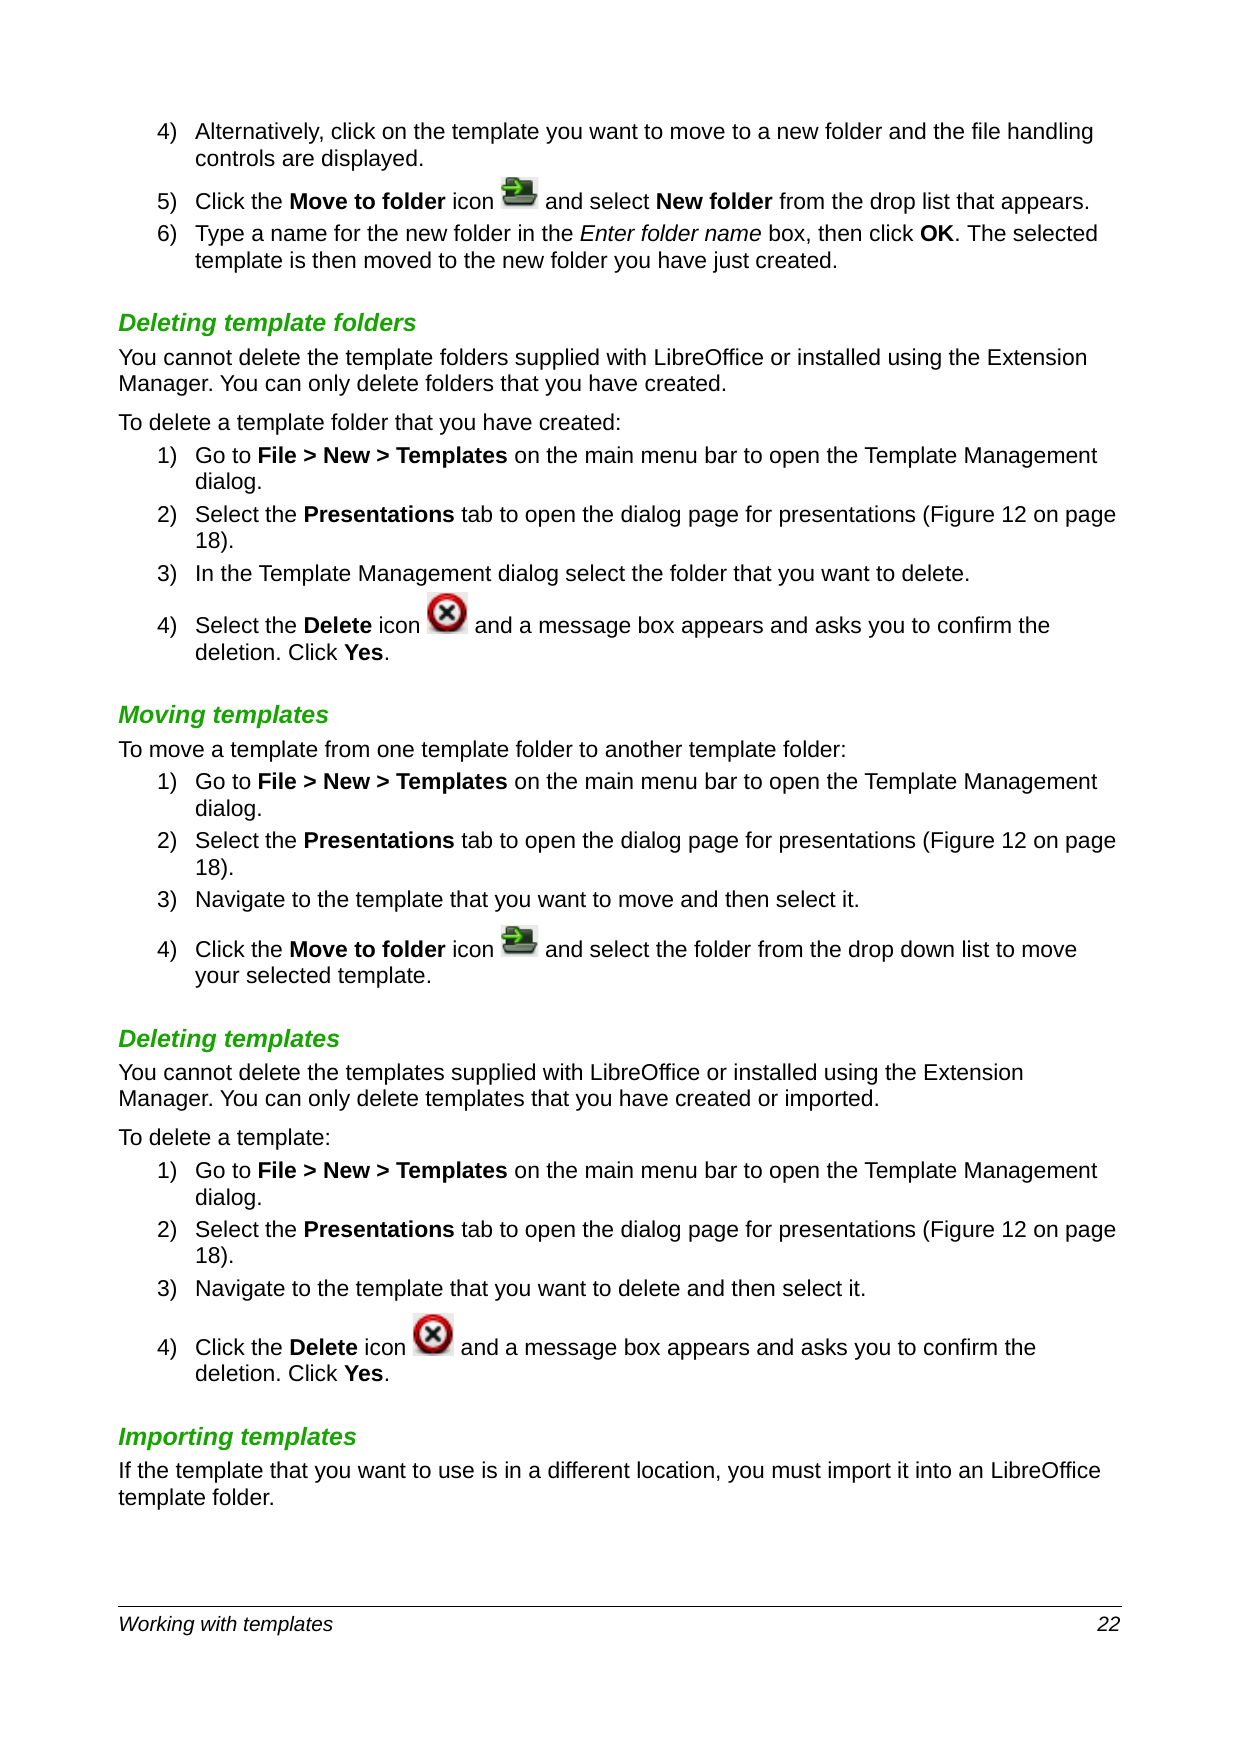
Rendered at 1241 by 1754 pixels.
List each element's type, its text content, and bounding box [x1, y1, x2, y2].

list Go to File > New > Templates on the main menu bar to open the Template Management dialog. [177, 1157, 1122, 1210]
list Click the Move to folder icon and select the folder from the drop down list to move your selected template. [177, 925, 1122, 988]
picture [500, 177, 539, 209]
subtitle Importing templates [118, 1422, 1122, 1451]
list To move a template from one template folder to another template folder: [118, 736, 1122, 762]
list Go to File > New > Templates on the main menu bar to open the Template Management dialog. [177, 768, 1122, 821]
list Select the Presentations tab to open the dialog page for presentations (Figure 12 on page ). [177, 1216, 1122, 1269]
list Click the Move to folder icon and select New folder from the drop list that appears. [177, 177, 1122, 214]
text If the template that you want to use is in a different location, you must import it into an LibreOffice template folder. [118, 1457, 1122, 1510]
list In the Template Management dialog select the folder that you want to delete. [177, 559, 1122, 586]
list Navigate to the template that you want to delete and then select it. [177, 1275, 1122, 1301]
text You cannot delete the templates supplied with LibreOffice or installed using the Extension Manager. You can only delete templates that you have created or imported. [118, 1059, 1122, 1112]
list Go to File > New > Templates on the main menu bar to open the Template Management dialog. [177, 442, 1122, 494]
list To delete a template: [118, 1124, 1122, 1151]
subtitle Deleting templates [118, 1024, 1122, 1053]
list Select the Delete icon and a message box appears and asks you to confirm the deletion. Click Yes. [177, 592, 1122, 665]
list Navigate to the template that you want to move and then select it. [177, 886, 1122, 913]
text You cannot delete the template folders supplied with LibreOffice or installed using the Extension Manager. You can only delete folders that you have created. [118, 344, 1122, 396]
list Type a name for the new folder in the Enter folder name box, then click OK. The selected template is then moved to the new folder you have just created. [177, 220, 1122, 273]
picture [426, 592, 469, 634]
subtitle Moving templates [118, 700, 1122, 729]
list To delete a template folder that you have created: [118, 409, 1122, 435]
list Click the Delete icon and a message box appears and asks you to confirm the deletion. Click Yes. [177, 1314, 1122, 1386]
list Select the Presentations tab to open the dialog page for presentations (Figure 12 on page ). [177, 827, 1122, 880]
list Select the Presentations tab to open the dialog page for presentations (Figure 12 on page ). [177, 501, 1122, 553]
list Alternatively, click on the template you want to move to a new folder and the file handling controls are displayed. [177, 118, 1122, 171]
picture [500, 925, 539, 957]
picture [412, 1313, 454, 1356]
subtitle Deleting template folders [118, 308, 1122, 337]
